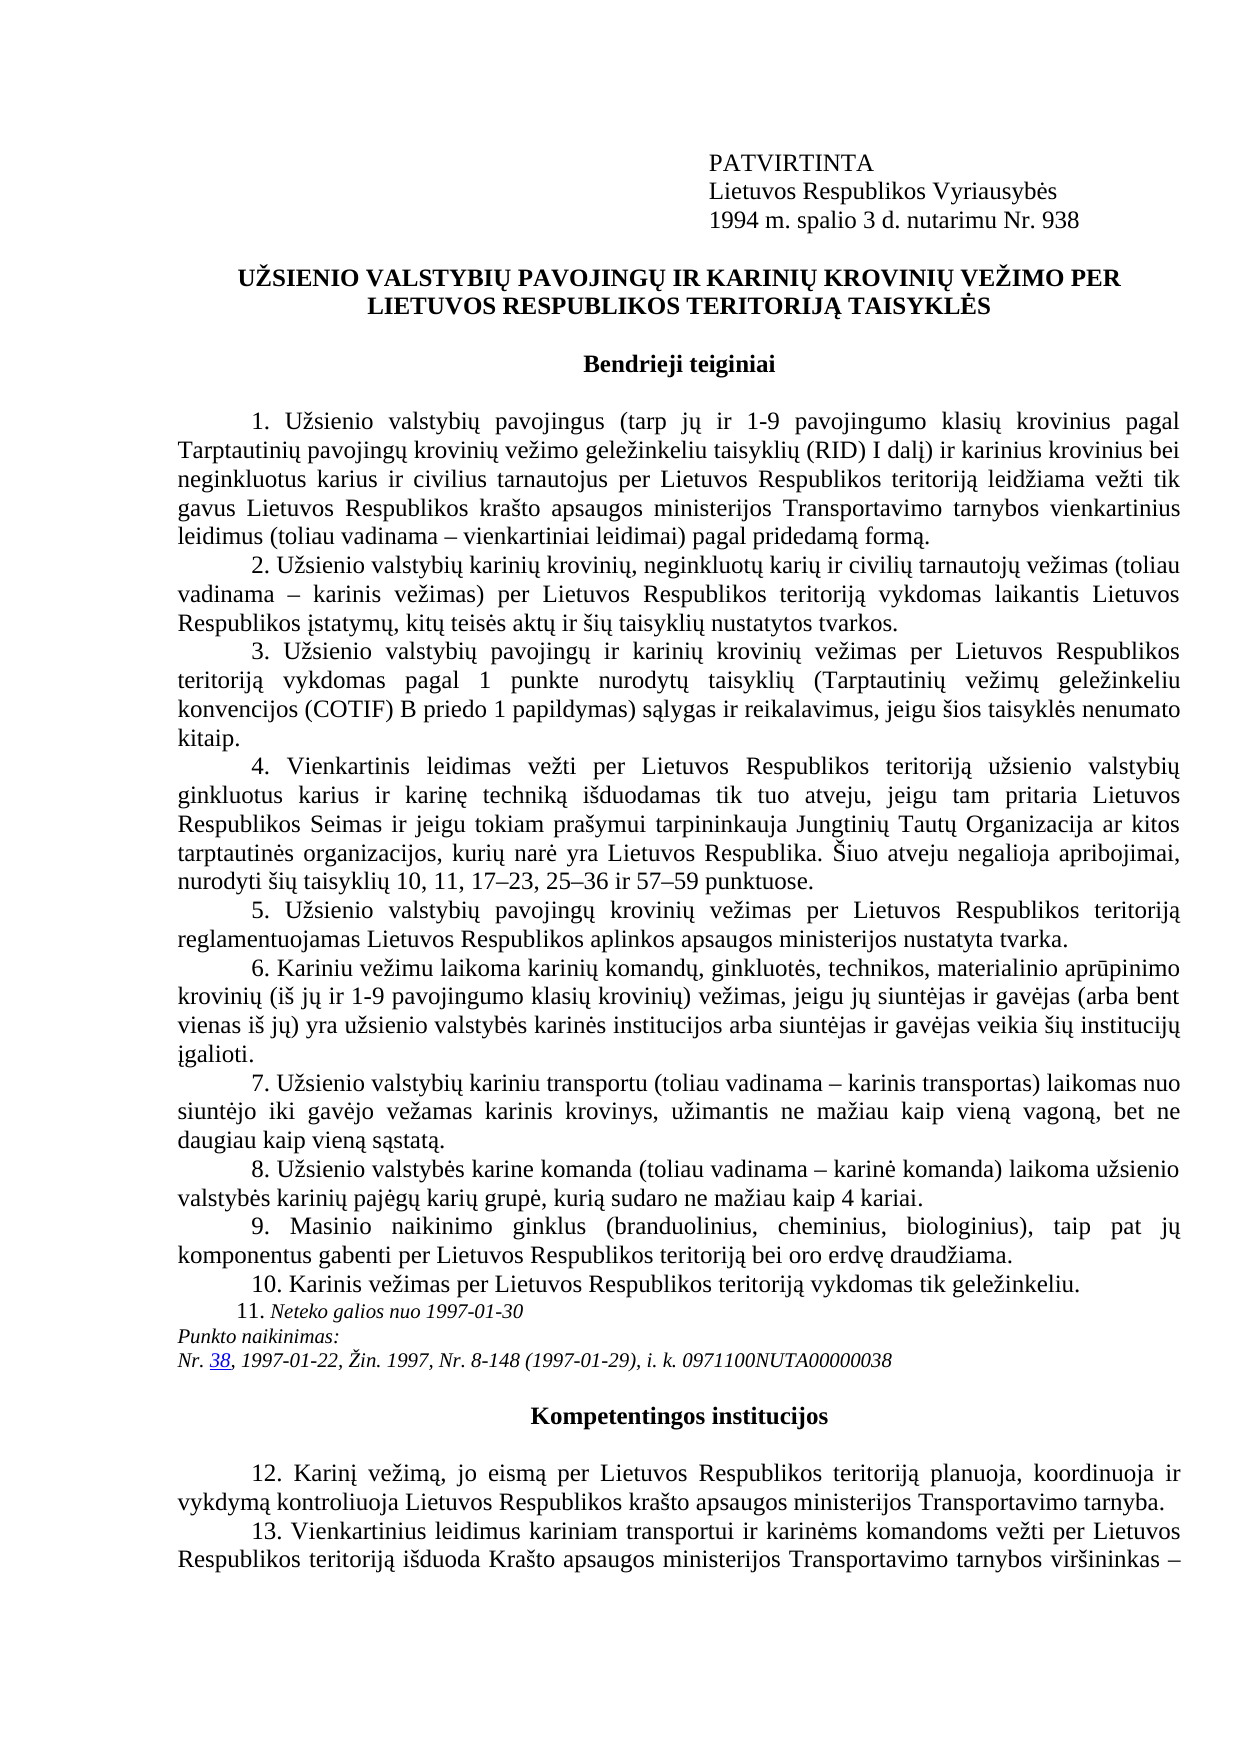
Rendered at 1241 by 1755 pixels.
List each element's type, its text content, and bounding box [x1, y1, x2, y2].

text 3. Užsienio valstybių pavojingų ir karinių krovinių vežimas per Lietuvos Respublikos teritoriją vykdomas pagal 1 punkte nurodytų taisyklių (Tarptautinių vežimų geležinkeliu konvencijos (COTIF) B priedo 1 papildymas) sąlygas ir reikalavimus, jeigu šios taisyklės nenumato kitaip. [177, 636, 1181, 751]
text 13. Vienkartinius leidimus kariniam transportui ir karinėms komandoms vežti per Lietuvos Respublikos teritoriją išduoda Krašto apsaugos ministerijos Transportavimo tarnybos viršininkas – [177, 1516, 1181, 1573]
text 11. Neteko galios nuo 1997-01-30 [177, 1298, 1181, 1324]
text 12. Karinį vežimą, jo eismą per Lietuvos Respublikos teritoriją planuoja, koordinuoja ir vykdymą kontroliuoja Lietuvos Respublikos krašto apsaugos ministerijos Transportavimo tarnyba. [177, 1458, 1181, 1516]
text Bendrieji teiginiai [177, 349, 1181, 378]
text Kompetentingos institucijos [177, 1401, 1181, 1429]
text Nr. 38, 1997-01-22, Žin. 1997, Nr. 8-148 (1997-01-29), i. k. 0971100NUTA00000038 [177, 1348, 1181, 1372]
text 7. Užsienio valstybių kariniu transportu (toliau vadinama – karinis transportas) laikomas nuo siuntėjo iki gavėjo vežamas karinis krovinys, užimantis ne mažiau kaip vieną vagoną, bet ne daugiau kaip vieną sąstatą. [177, 1068, 1181, 1154]
text 1994 m. spalio 3 d. nutarimu Nr. 938 [177, 205, 1181, 234]
text Punkto naikinimas: [177, 1324, 1181, 1348]
text 9. Masinio naikinimo ginklus (branduolinius, cheminius, biologinius), taip pat jų komponentus gabenti per Lietuvos Respublikos teritoriją bei oro erdvę draudžiama. [177, 1211, 1181, 1269]
text PATVIRTINTA [177, 148, 1181, 176]
text Užsienio valstybių pavojingų ir karinių krovinių vežimo per Lietuvos Respublikos teritoriją taisyklės [177, 263, 1181, 320]
text 8. Užsienio valstybės karine komanda (toliau vadinama – karinė komanda) laikoma užsienio valstybės karinių pajėgų karių grupė, kurią sudaro ne mažiau kaip 4 kariai. [177, 1154, 1181, 1211]
text 5. Užsienio valstybių pavojingų krovinių vežimas per Lietuvos Respublikos teritoriją reglamentuojamas Lietuvos Respublikos aplinkos apsaugos ministerijos nustatyta tvarka. [177, 895, 1181, 953]
text 10. Karinis vežimas per Lietuvos Respublikos teritoriją vykdomas tik geležinkeliu. [177, 1269, 1181, 1298]
text Lietuvos Respublikos Vyriausybės [177, 176, 1181, 205]
text 6. Kariniu vežimu laikoma karinių komandų, ginkluotės, technikos, materialinio aprūpinimo krovinių (iš jų ir 1-9 pavojingumo klasių krovinių) vežimas, jeigu jų siuntėjas ir gavėjas (arba bent vienas iš jų) yra užsienio valstybės karinės institucijos arba siuntėjas ir gavėjas veikia šių institucijų įgalioti. [177, 953, 1181, 1068]
text 2. Užsienio valstybių karinių krovinių, neginkluotų karių ir civilių tarnautojų vežimas (toliau vadinama – karinis vežimas) per Lietuvos Respublikos teritoriją vykdomas laikantis Lietuvos Respublikos įstatymų, kitų teisės aktų ir šių taisyklių nustatytos tvarkos. [177, 550, 1181, 636]
text 4. Vienkartinis leidimas vežti per Lietuvos Respublikos teritoriją užsienio valstybių ginkluotus karius ir karinę techniką išduodamas tik tuo atveju, jeigu tam pritaria Lietuvos Respublikos Seimas ir jeigu tokiam prašymui tarpininkauja Jungtinių Tautų Organizacija ar kitos tarptautinės organizacijos, kurių narė yra Lietuvos Respublika. Šiuo atveju negalioja apribojimai, nurodyti šių taisyklių 10, 11, 17–23, 25–36 ir 57–59 punktuose. [177, 751, 1181, 895]
text 1. Užsienio valstybių pavojingus (tarp jų ir 1-9 pavojingumo klasių krovinius pagal Tarptautinių pavojingų krovinių vežimo geležinkeliu taisyklių (RID) I dalį) ir karinius krovinius bei neginkluotus karius ir civilius tarnautojus per Lietuvos Respublikos teritoriją leidžiama vežti tik gavus Lietuvos Respublikos krašto apsaugos ministerijos Transportavimo tarnybos vienkartinius leidimus (toliau vadinama – vienkartiniai leidimai) pagal pridedamą formą. [177, 406, 1181, 550]
